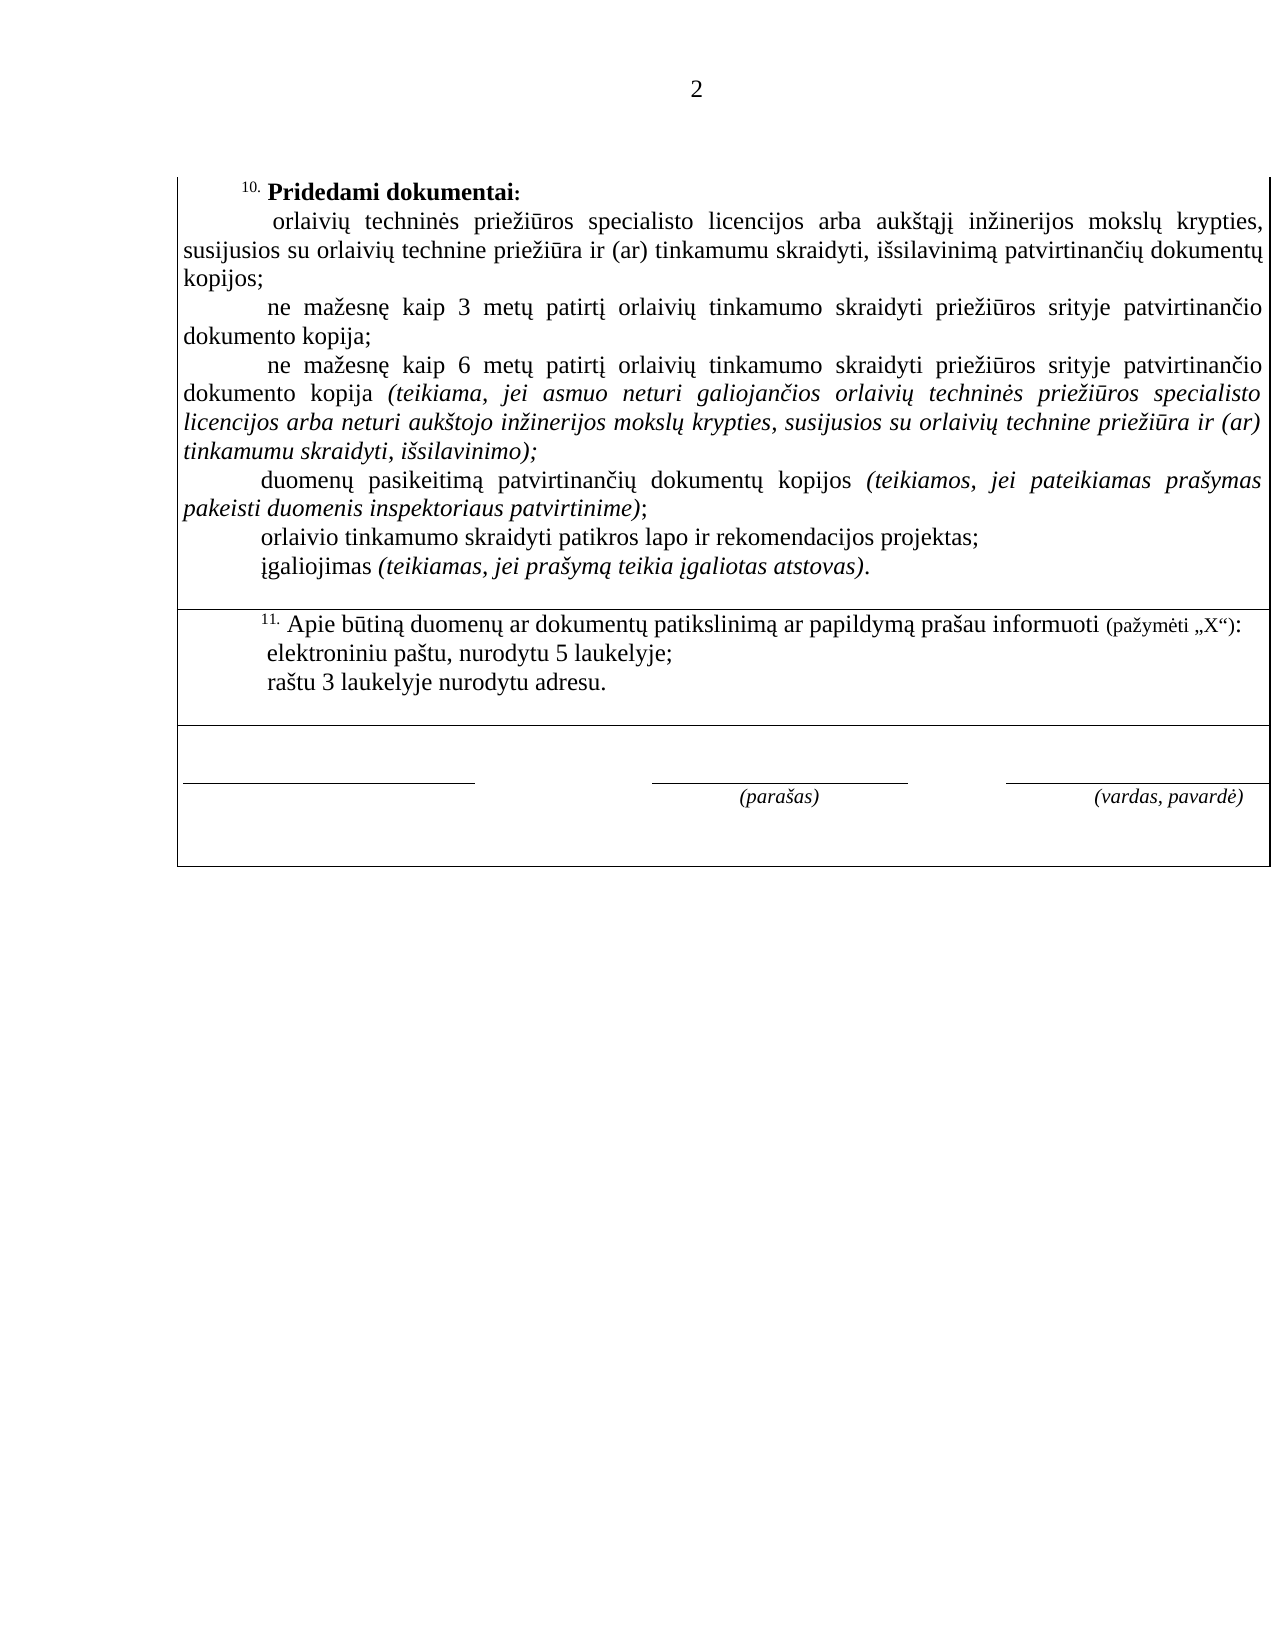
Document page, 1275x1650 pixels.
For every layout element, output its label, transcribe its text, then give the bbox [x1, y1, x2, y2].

table_cell 11. Apie būtiną duomenų ar dokumentų patikslinimą ar papildymą prašau informuoti (pažymėti „X“): elektroniniu paštu, nurodytu 5 laukelyje; raštu 3 laukelyje nurodytu adresu. [178, 610, 1269, 724]
table_cell [528, 837, 626, 866]
table_cell [183, 837, 439, 866]
table_header [908, 783, 1006, 808]
table_cell [1271, 725, 1275, 866]
table_cell [1070, 837, 1269, 866]
table_cell [183, 808, 475, 837]
table_cell [652, 808, 743, 837]
table_header [475, 783, 563, 808]
table_cell [564, 808, 652, 837]
table_cell [1271, 609, 1275, 724]
table_cell [953, 837, 1006, 866]
table_header [564, 783, 652, 808]
table_cell [1271, 177, 1275, 608]
table_header (parašas) [652, 784, 908, 808]
table_cell [1006, 837, 1069, 866]
table_cell [743, 808, 1069, 837]
table_cell [626, 837, 952, 866]
table_cell 10. Pridedami dokumentai: orlaivių techninės priežiūros specialisto licencijos arba aukštąjį inžinerijos mokslų krypties, susijusios su orlaivių technine priežiūra ir (ar) tinkamumu skraidyti, išsilavinimą patvirtinančių dokumentų kopijos; ne mažesnę kaip 3 metų patirtį orlaivių tinkamumo skraidyti priežiūros srityje patvirtinančio dokumento kopija; ne mažesnę kaip 6 metų patirtį orlaivių tinkamumo skraidyti priežiūros srityje patvirtinančio dokumento kopija (teikiama, jei asmuo neturi galiojančios orlaivių techninės priežiūros specialisto licencijos arba neturi aukštojo inžinerijos mokslų krypties, susijusios su orlaivių technine priežiūra ir (ar) tinkamumu skraidyti, išsilavinimo); duomenų pasikeitimą patvirtinančių dokumentų kopijos (teikiamos, jei pateikiamas prašymas pakeisti duomenis inspektoriaus patvirtinime); orlaivio tinkamumo skraidyti patikros lapo ir rekomendacijos projektas; įgaliojimas (teikiamas, jei prašymą teikia įgaliotas atstovas). [178, 177, 1269, 608]
table_cell [178, 726, 1269, 866]
table_cell [439, 837, 528, 866]
table_cell [475, 808, 563, 837]
table_cell [1070, 808, 1269, 837]
table_header (vardas, pavardė) [1006, 784, 1269, 808]
table_header [183, 784, 475, 808]
